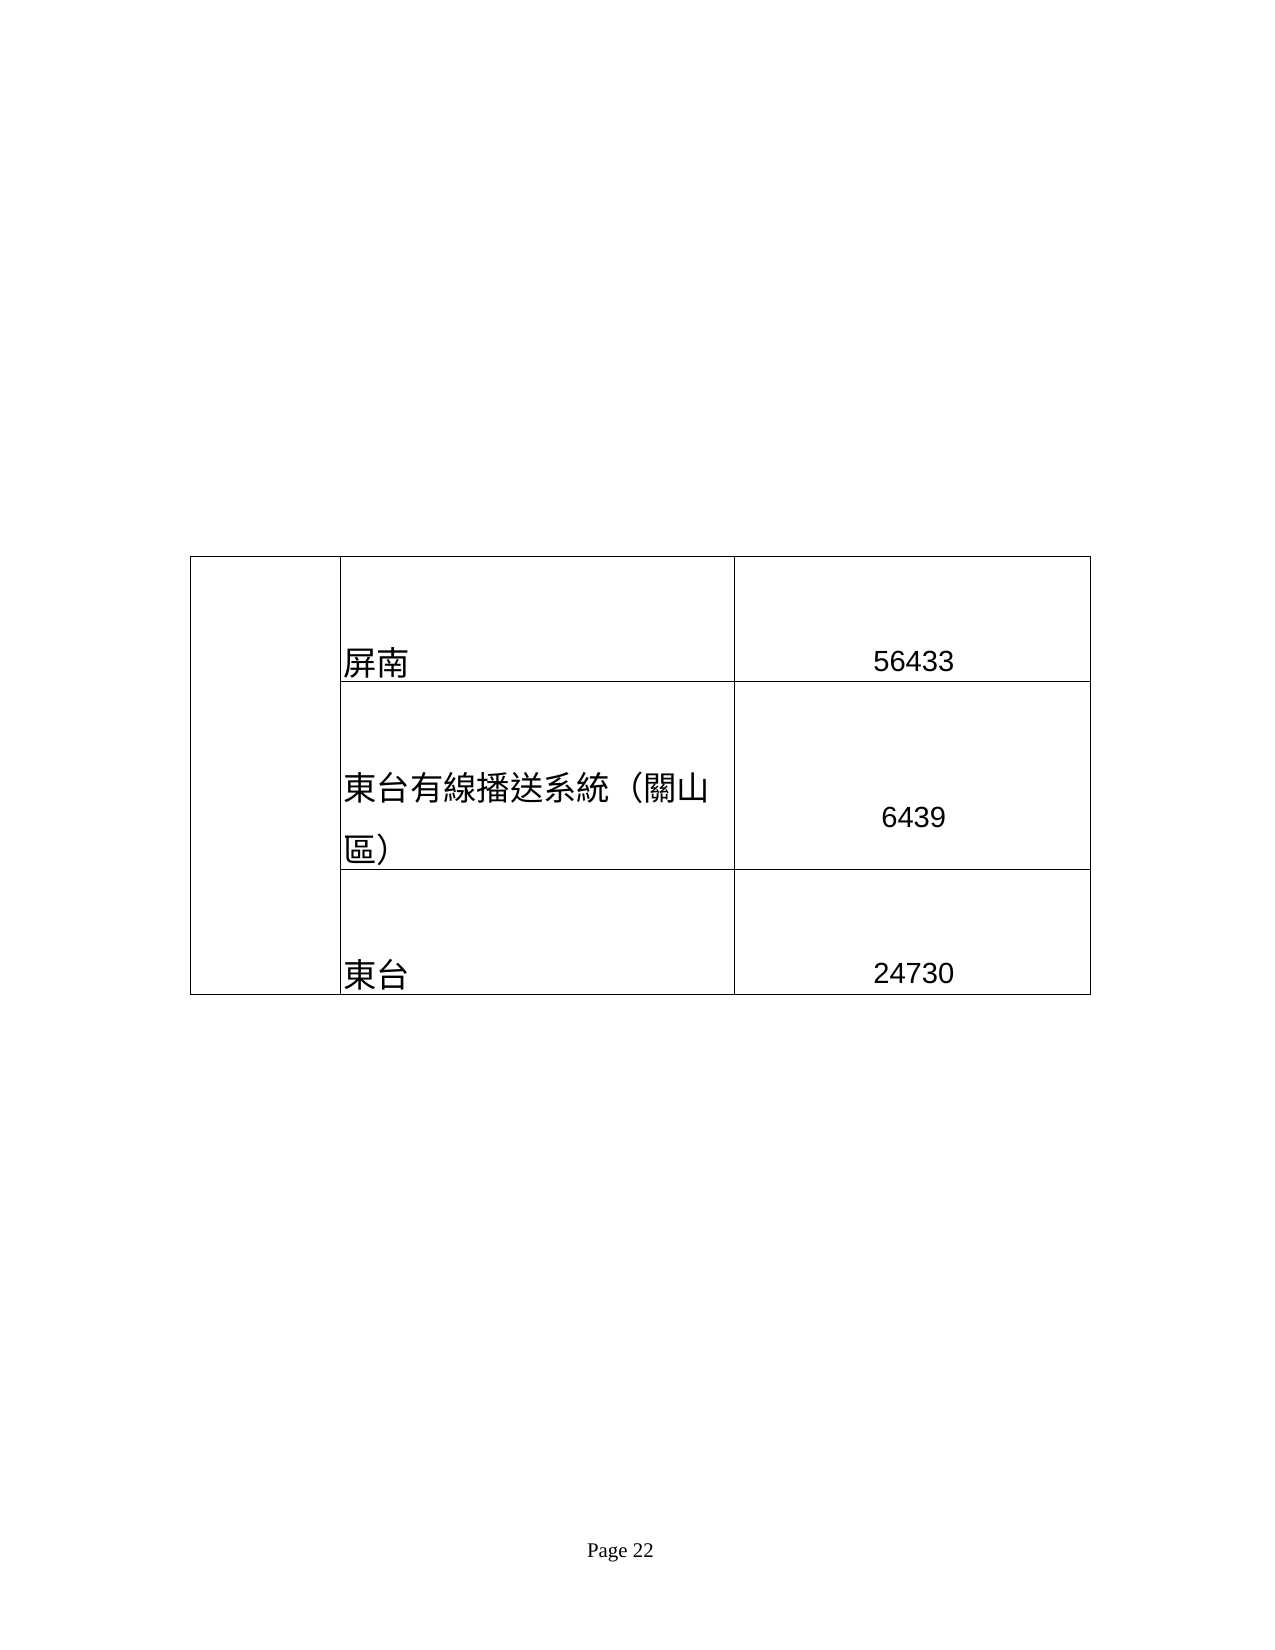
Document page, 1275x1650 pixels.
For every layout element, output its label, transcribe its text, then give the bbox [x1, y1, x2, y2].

table_cell 56433 [735, 557, 1090, 681]
table_cell [191, 557, 340, 994]
table_cell 屏南 [341, 557, 734, 681]
table_cell 東台有線播送系統（關山區） [341, 682, 734, 869]
table_cell 6439 [735, 682, 1090, 869]
table_cell 東台 [341, 870, 734, 994]
table_cell 24730 [735, 870, 1090, 994]
